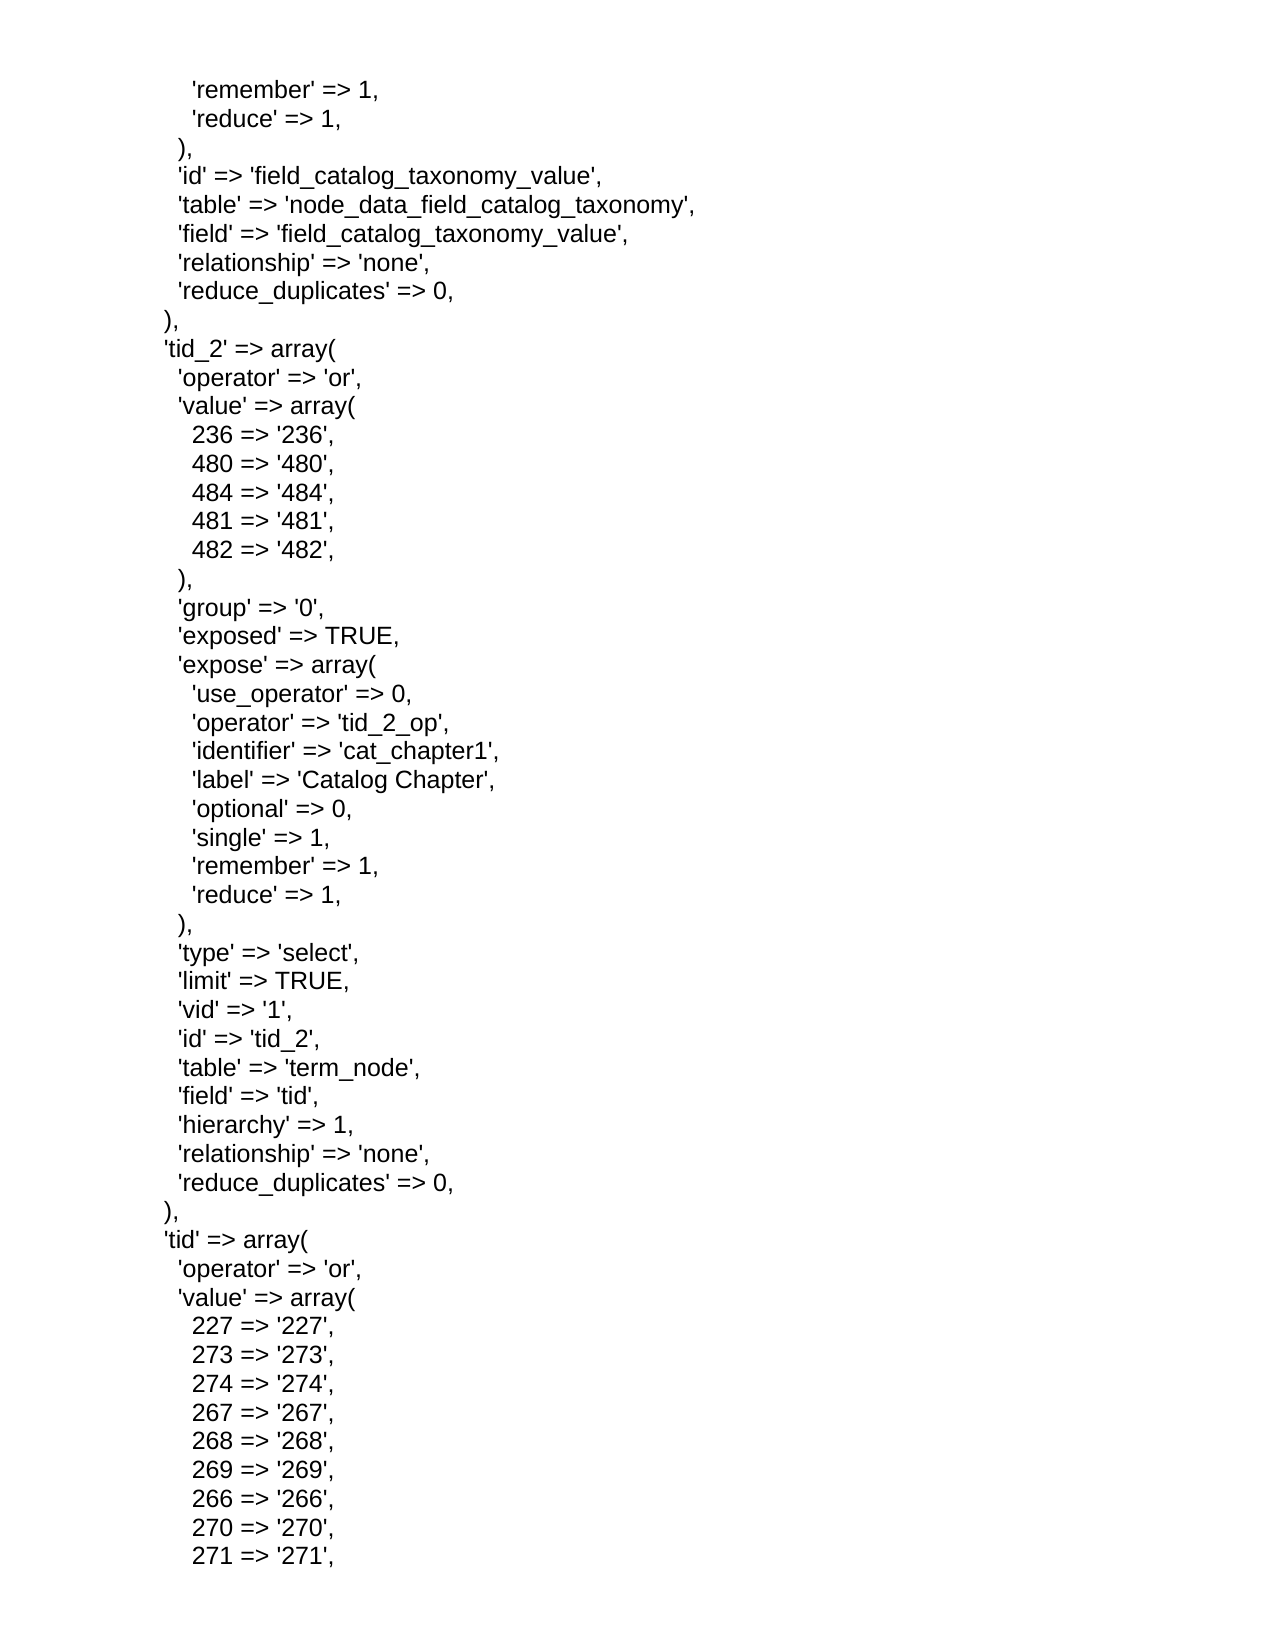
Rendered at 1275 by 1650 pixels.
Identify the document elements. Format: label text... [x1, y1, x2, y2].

text 'id' => 'tid_2', [150, 1024, 1125, 1052]
text 'remember' => 1, [150, 851, 1125, 880]
text 'remember' => 1, [150, 75, 1125, 104]
text 274 => '274', [150, 1369, 1125, 1397]
text 'optional' => 0, [150, 794, 1125, 822]
text 'reduce_duplicates' => 0, [150, 276, 1125, 305]
text 'field' => 'tid', [150, 1081, 1125, 1110]
text 484 => '484', [150, 477, 1125, 506]
text 480 => '480', [150, 449, 1125, 477]
text 270 => '270', [150, 1512, 1125, 1541]
text 'operator' => 'or', [150, 362, 1125, 391]
text 'reduce_duplicates' => 0, [150, 1167, 1125, 1196]
text 'vid' => '1', [150, 995, 1125, 1024]
text 273 => '273', [150, 1340, 1125, 1369]
text ), [150, 132, 1125, 161]
text 'relationship' => 'none', [150, 1139, 1125, 1167]
text 'exposed' => TRUE, [150, 621, 1125, 650]
text 'field' => 'field_catalog_taxonomy_value', [150, 219, 1125, 247]
text 267 => '267', [150, 1397, 1125, 1426]
text 236 => '236', [150, 420, 1125, 449]
text 'reduce' => 1, [150, 880, 1125, 909]
text ), [150, 909, 1125, 937]
text 'label' => 'Catalog Chapter', [150, 765, 1125, 794]
text 'use_operator' => 0, [150, 679, 1125, 707]
text 'identifier' => 'cat_chapter1', [150, 736, 1125, 765]
text ), [150, 564, 1125, 592]
text 227 => '227', [150, 1311, 1125, 1340]
text 'group' => '0', [150, 592, 1125, 621]
text ), [150, 305, 1125, 334]
text 'operator' => 'or', [150, 1254, 1125, 1282]
text 266 => '266', [150, 1484, 1125, 1512]
text 'tid_2' => array( [150, 334, 1125, 362]
text 'reduce' => 1, [150, 104, 1125, 132]
text 481 => '481', [150, 506, 1125, 535]
text 'limit' => TRUE, [150, 966, 1125, 995]
text 482 => '482', [150, 535, 1125, 564]
text 'table' => 'node_data_field_catalog_taxonomy', [150, 190, 1125, 219]
text 268 => '268', [150, 1426, 1125, 1455]
text 'tid' => array( [150, 1225, 1125, 1254]
text 'value' => array( [150, 1282, 1125, 1311]
text ), [150, 1196, 1125, 1225]
text 'expose' => array( [150, 650, 1125, 679]
text 'table' => 'term_node', [150, 1052, 1125, 1081]
text 'operator' => 'tid_2_op', [150, 707, 1125, 736]
text 'id' => 'field_catalog_taxonomy_value', [150, 161, 1125, 190]
text 'value' => array( [150, 391, 1125, 420]
text 'relationship' => 'none', [150, 247, 1125, 276]
text 'hierarchy' => 1, [150, 1110, 1125, 1139]
text 269 => '269', [150, 1455, 1125, 1484]
text 'single' => 1, [150, 822, 1125, 851]
text 271 => '271', [150, 1541, 1125, 1570]
text 'type' => 'select', [150, 937, 1125, 966]
